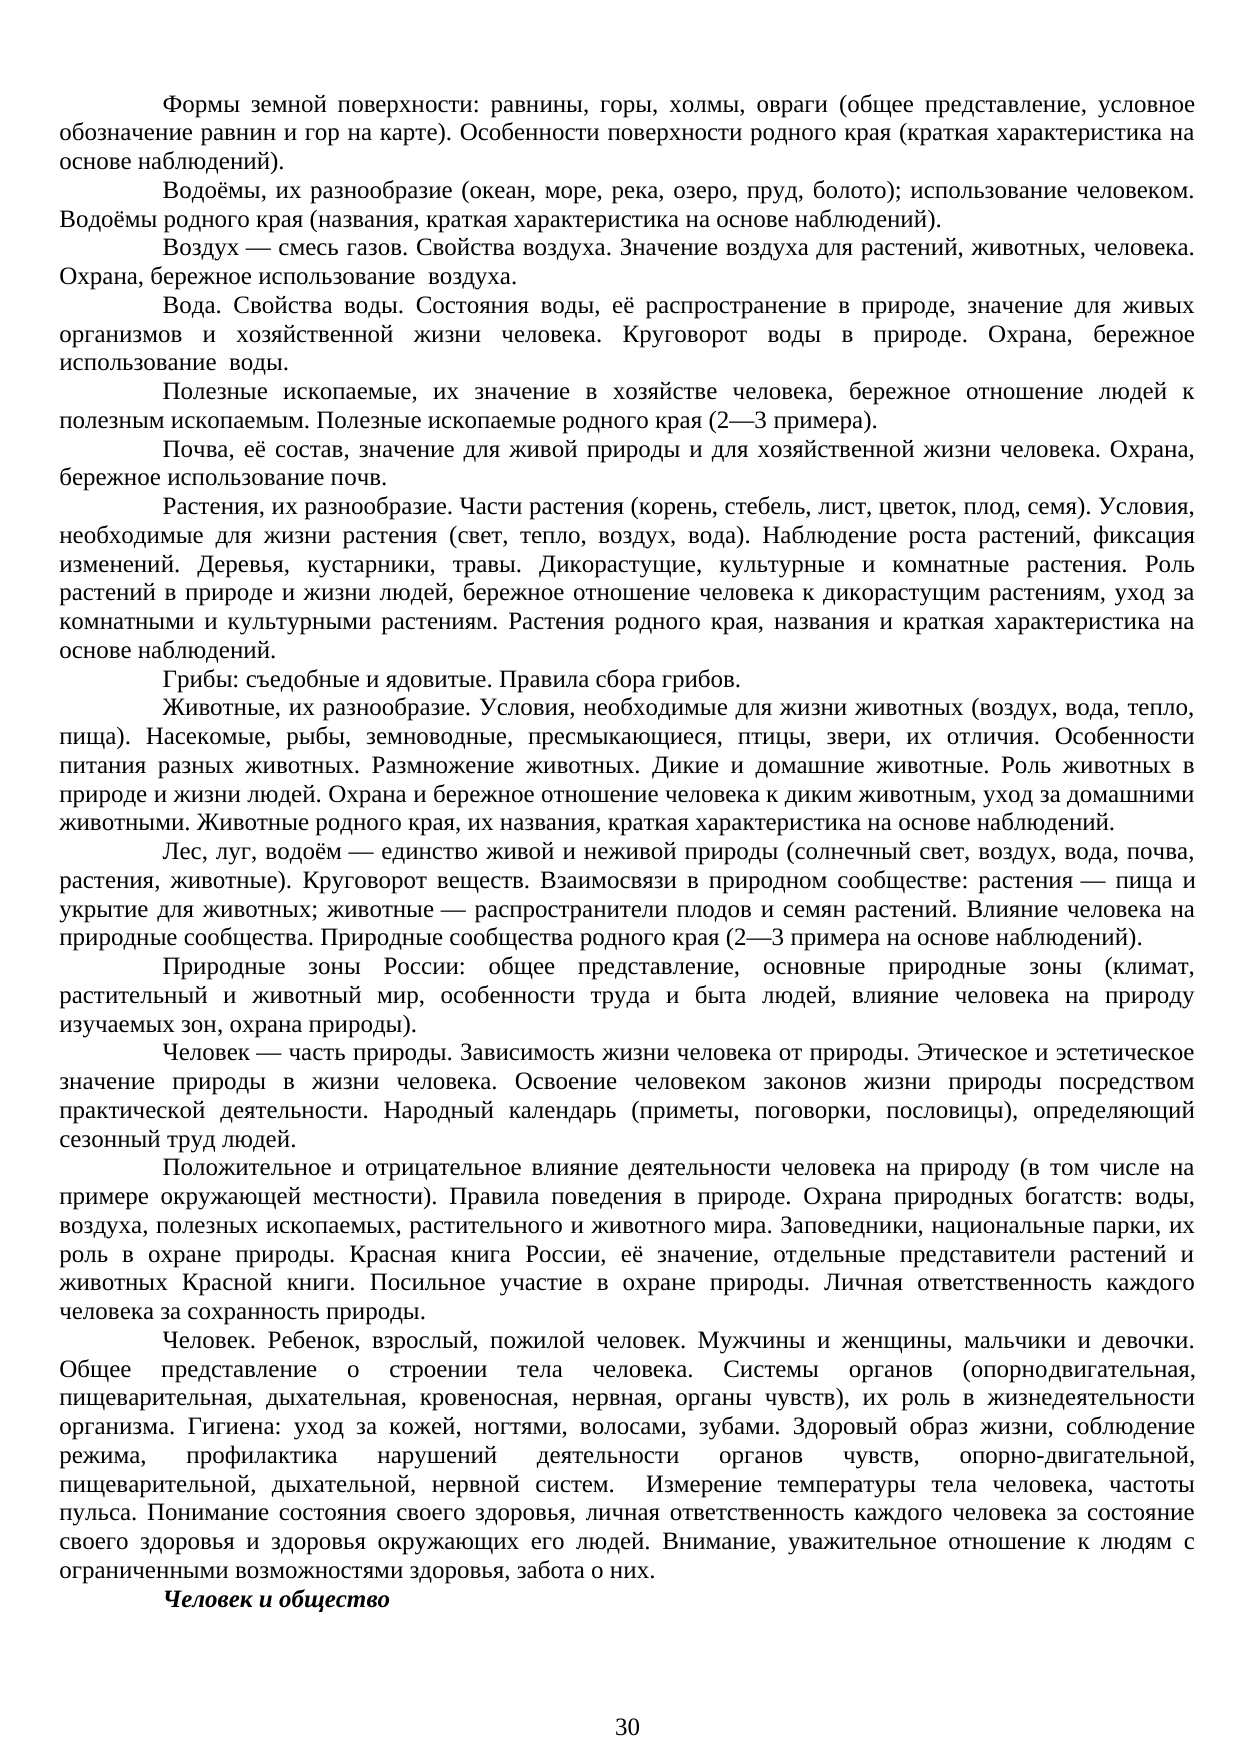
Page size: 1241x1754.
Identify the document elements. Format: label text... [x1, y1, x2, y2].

text Природные зоны России: общее представление, основные природные зоны (климат, растительный и животный мир, особенности труда и быта людей, влияние человека на природу изучаемых зон, охрана природы). [59, 951, 1196, 1037]
text Животные, их разнообразие. Условия, необходимые для жизни животных (воздух, вода, тепло, пища). Насекомые, рыбы, земноводные, пресмыкающиеся, птицы, звери, их отличия. Особенности питания разных животных. Размножение животных. Дикие и домашние животные. Роль животных в природе и жизни людей. Охрана и бережное отношение человека к диким животным, уход за домашними животными. Животные родного края, их названия, краткая характеристика на основе наблюдений. [59, 692, 1196, 836]
text Вода. Свойства воды. Состояния воды, её распространение в природе, значение для живых организмов и хозяйственной жизни человека. Круговорот воды в природе. Охрана, бережное использование воды. [59, 290, 1196, 376]
text Почва, её состав, значение для живой природы и для хозяйственной жизни человека. Охрана, бережное использование почв. [59, 434, 1196, 491]
text Положительное и отрицательное влияние деятельности человека на природу (в том числе на примере окружающей местности). Правила поведения в природе. Охрана природных богатств: воды, воздуха, полезных ископаемых, растительного и животного мира. Заповедники, национальные парки, их роль в охране природы. Красная книга России, её значение, отдельные представители растений и животных Красной книги. Посильное участие в охране природы. Личная ответственность каждого человека за сохранность природы. [59, 1152, 1196, 1325]
text Формы земной поверхности: равнины, горы, холмы, овраги (общее представление, условное обозначение равнин и гор на карте). Особенности поверхности родного края (краткая характеристика на основе наблюдений). [59, 89, 1196, 175]
text Растения, их разнообразие. Части растения (корень, стебель, лист, цветок, плод, семя). Условия, необходимые для жизни растения (свет, тепло, воздух, вода). Наблюдение роста растений, фиксация изменений. Деревья, кустарники, травы. Дикорастущие, культурные и комнатные растения. Роль растений в природе и жизни людей, бережное отношение человека к дикорастущим растениям, уход за комнатными и культурными растениям. Растения родного края, названия и краткая характеристика на основе наблюдений. [59, 491, 1196, 664]
text Лес, луг, водоём — единство живой и неживой природы (солнечный свет, воздух, вода, почва, растения, животные). Круговорот веществ. Взаимосвязи в природном сообществе: растения — пища и укрытие для животных; животные — распространители плодов и семян растений. Влияние человека на природные сообщества. Природные сообщества родного края (2—3 примера на основе наблюдений). [59, 836, 1196, 951]
text Воздух — смесь газов. Свойства воздуха. Значение воздуха для растений, животных, человека. Охрана, бережное использование воздуха. [59, 232, 1196, 290]
text Полезные ископаемые, их значение в хозяйстве человека, бережное отношение людей к полезным ископаемым. Полезные ископаемые родного края (2—3 примера). [59, 376, 1196, 434]
text Человек и общество [59, 1584, 1196, 1612]
text Человек. Ребенок, взрослый, пожилой человек. Мужчины и женщины, мальчики и девочки. Общее представление о строении тела человека. Системы органов (опорно­двигательная, пищеварительная, дыхательная, кровеносная, нервная, органы чувств), их роль в жизнедеятельности организма. Гигиена: уход за кожей, ногтями, волосами, зубами. Здоровый образ жизни, соблюдение режима, профилактика нарушений деятельности органов чувств, опорно-двигательной, пищеварительной, дыхательной, нервной систем. Измерение температуры тела человека, частоты пульса. Понимание состояния своего здоровья, личная ответственность каждого человека за состояние своего здоровья и здоровья окружающих его людей. Внимание, уважительное отношение к людям с ограниченными возможностями здоровья, забота о них. [59, 1325, 1196, 1584]
text Водоёмы, их разнообразие (океан, море, река, озеро, пруд, болото); использование человеком. Водоёмы родного края (названия, краткая характеристика на основе наблюдений). [59, 175, 1196, 232]
text Грибы: съедобные и ядовитые. Правила сбора грибов. [59, 664, 1196, 692]
text Человек — часть природы. Зависимость жизни человека от природы. Этическое и эстетическое значение природы в жизни человека. Освоение человеком законов жизни природы посредством практической деятельности. Народный календарь (приметы, поговорки, пословицы), определяющий сезонный труд людей. [59, 1037, 1196, 1152]
